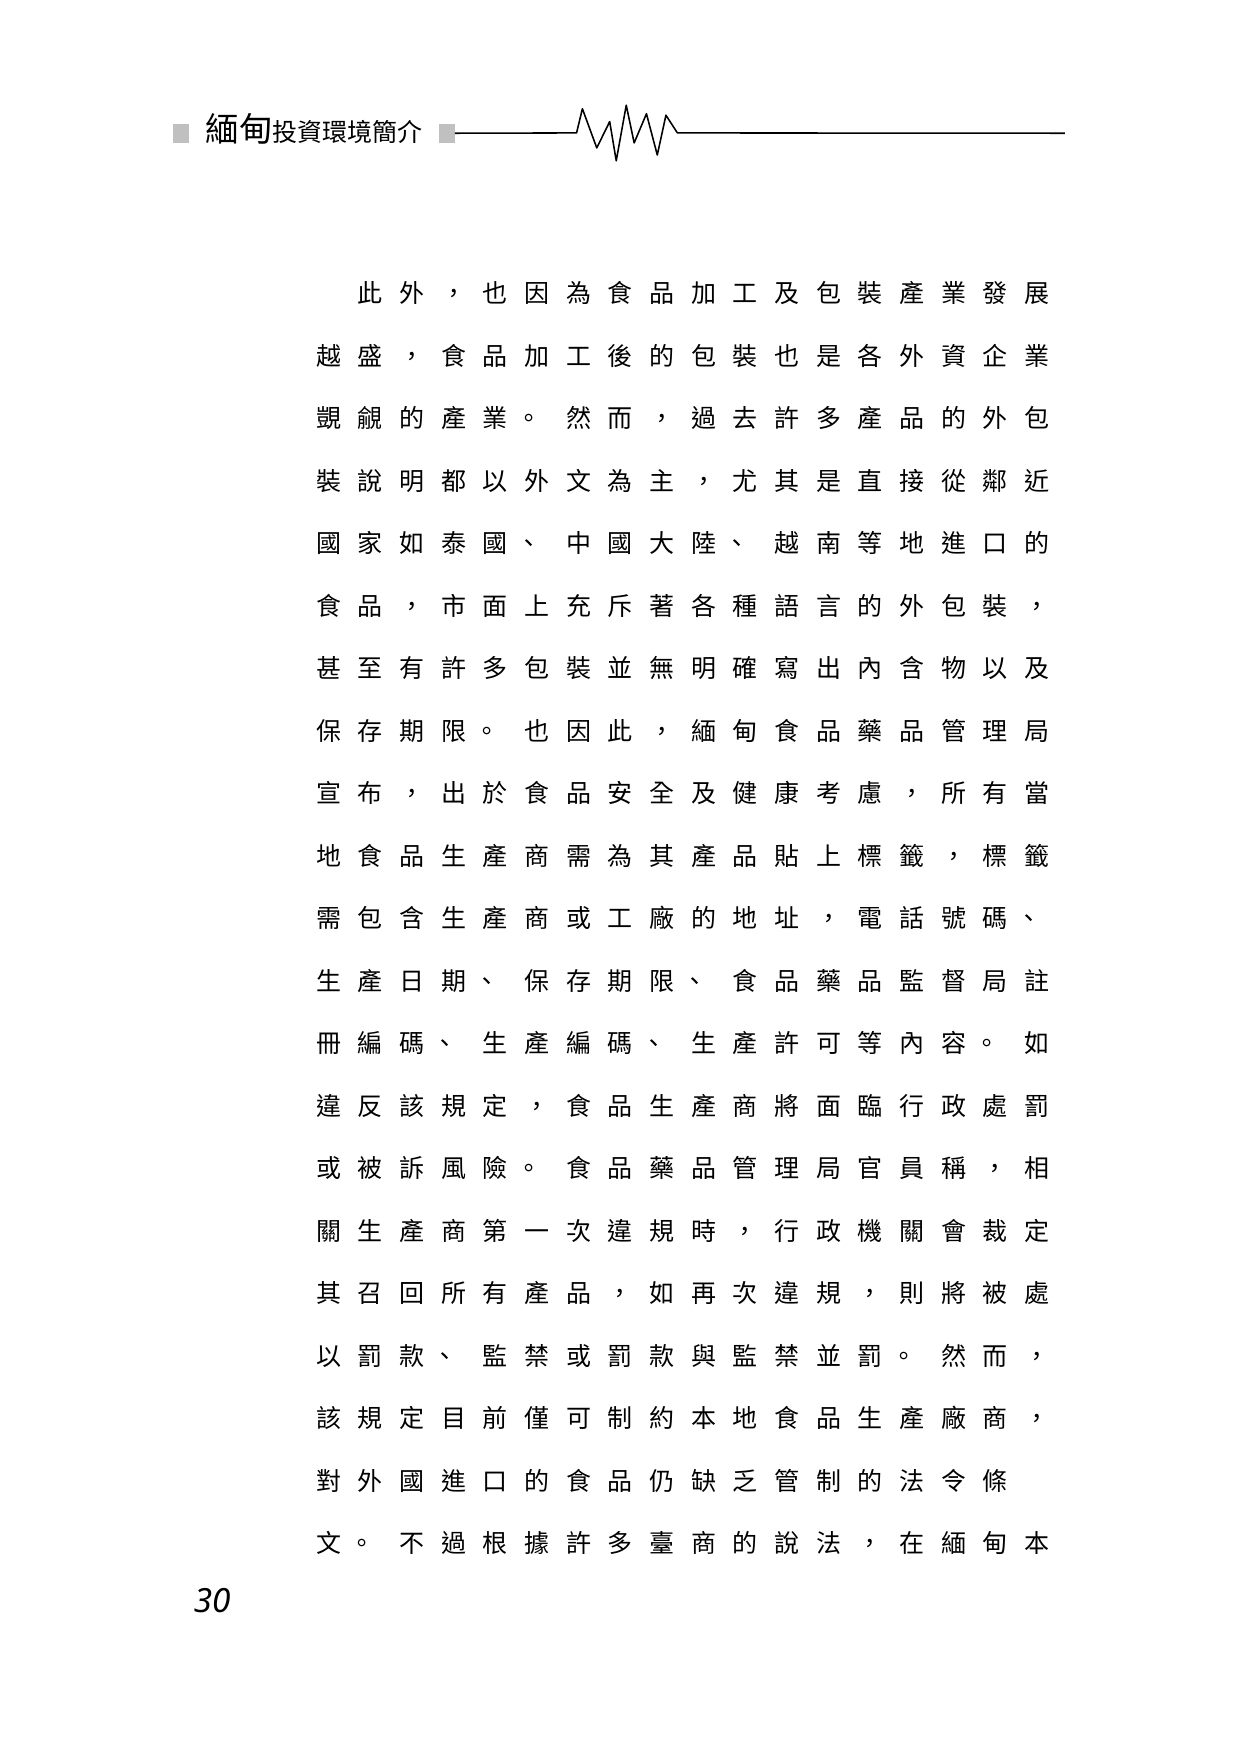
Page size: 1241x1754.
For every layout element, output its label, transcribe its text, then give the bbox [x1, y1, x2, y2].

text 此外，也因為食品加工及包裝產業發展越盛，食品加工後的包裝也是各外資企業覬覦的產業。然而，過去許多產品的外包裝說明都以外文為主，尤其是直接從鄰近國家如泰國、中國大陸、越南等地進口的食品，市面上充斥著各種語言的外包裝，甚至有許多包裝並無明確寫出內含物以及保存期限。也因此，緬甸食品藥品管理局宣布，出於食品安全及健康考慮，所有當地食品生產商需為其產品貼上標籤，標籤需包含生產商或工廠的地址，電話號碼、生產日期、保存期限、食品藥品監督局註冊編碼、生產編碼、生產許可等內容。如違反該規定，食品生產商將面臨行政處罰或被訴風險。食品藥品管理局官員稱，相關生產商第一次違規時，行政機關會裁定其召回所有產品，如再次違規，則將被處以罰款、監禁或罰款與監禁並罰。然而，該規定目前僅可制約本地食品生產廠商，對外國進口的食品仍缺乏管制的法令條文。不過根據許多臺商的說法，在緬甸本 [281, 250, 1058, 1563]
